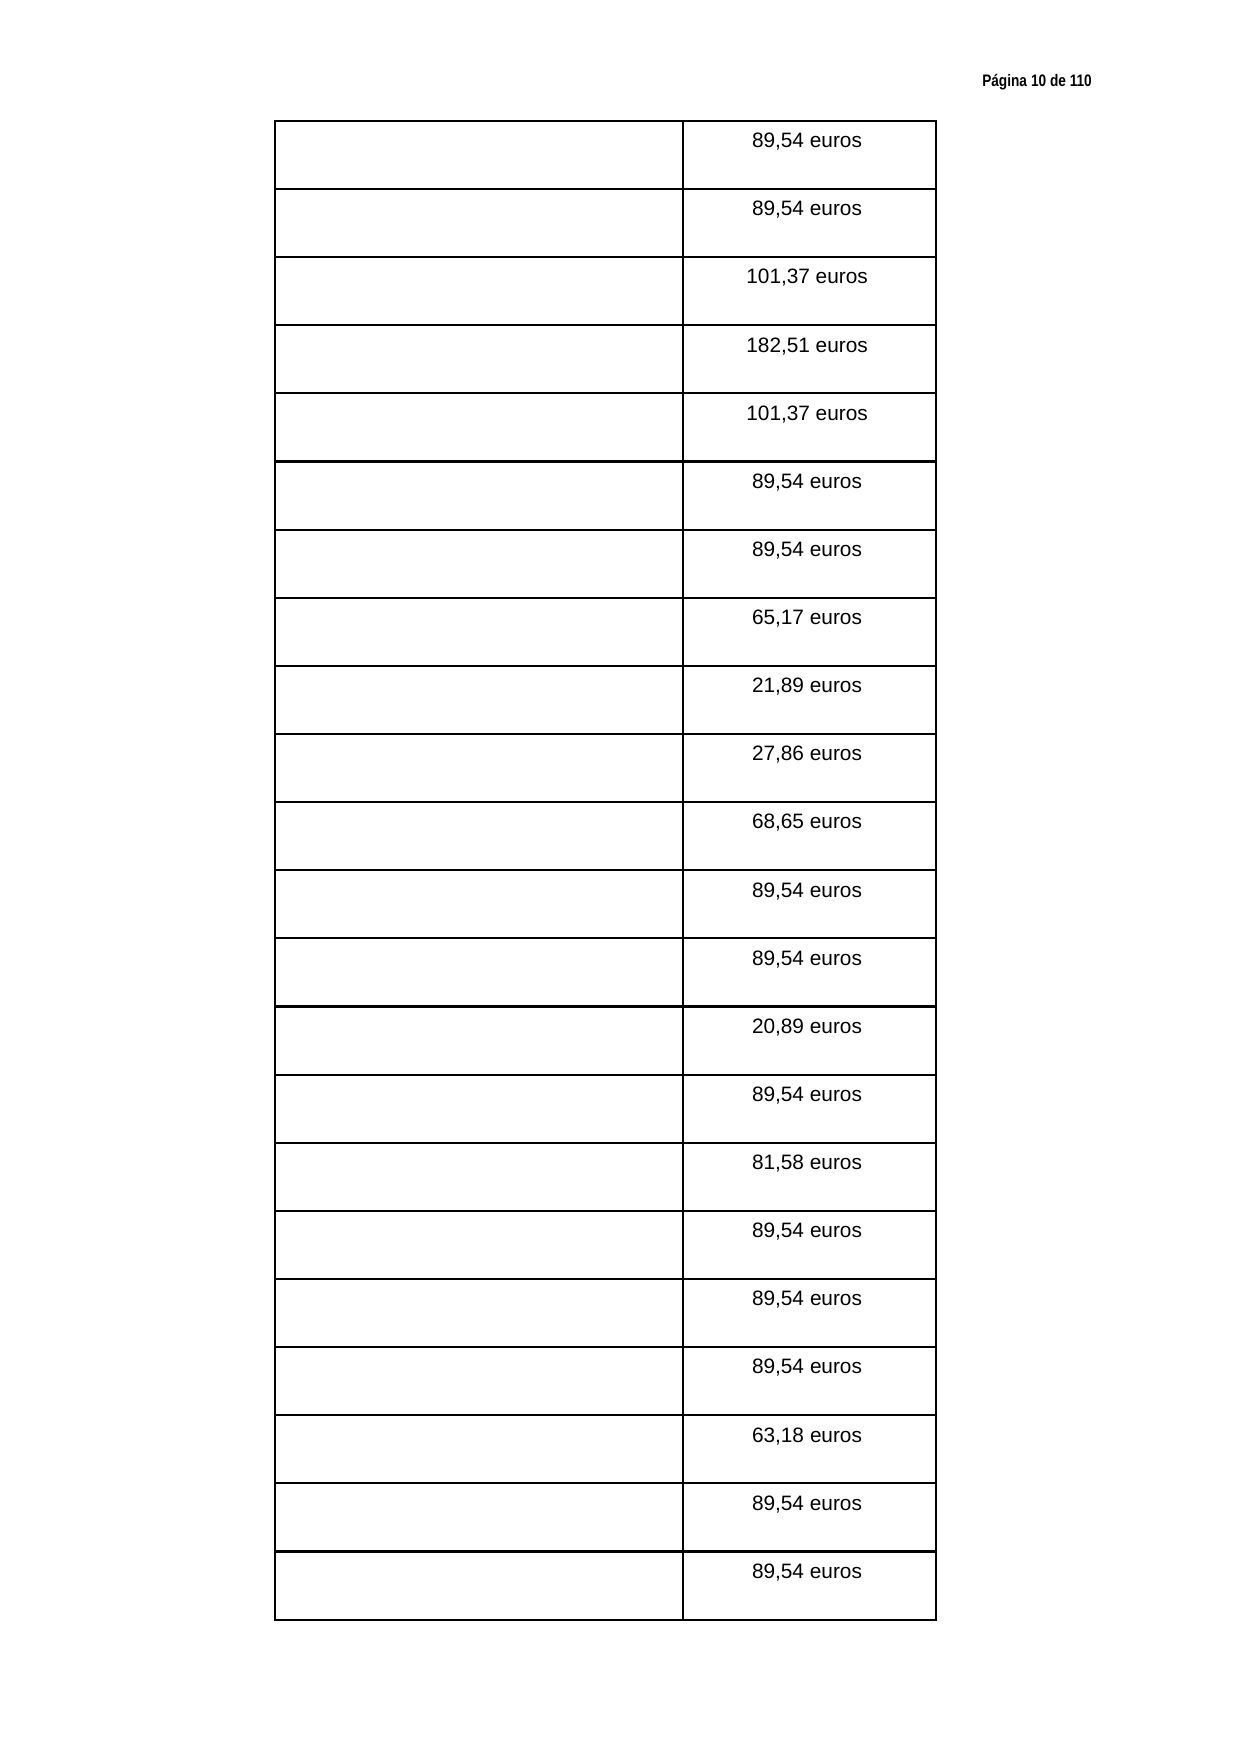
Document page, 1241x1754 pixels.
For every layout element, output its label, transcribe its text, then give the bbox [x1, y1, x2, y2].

table_cell [276, 258, 682, 324]
table_cell 27,86 euros [684, 735, 935, 801]
table_cell 101,37 euros [684, 258, 935, 324]
table_cell 89,54 euros [684, 1348, 935, 1414]
table_cell 89,54 euros [684, 122, 935, 188]
table_cell [276, 1348, 682, 1414]
table_cell [276, 531, 682, 597]
table_cell [276, 1280, 682, 1346]
table_cell [276, 1076, 682, 1142]
table_cell [276, 1484, 682, 1550]
table_cell 89,54 euros [684, 531, 935, 597]
table_cell [276, 394, 682, 460]
table_cell 81,58 euros [684, 1144, 935, 1210]
table_cell [276, 1008, 682, 1073]
table_cell [276, 1212, 682, 1278]
table_cell 63,18 euros [684, 1416, 935, 1482]
table_cell 89,54 euros [684, 939, 935, 1005]
table_cell 89,54 euros [684, 871, 935, 937]
table_cell 89,54 euros [684, 1553, 935, 1618]
table_cell [276, 190, 682, 256]
table_cell 89,54 euros [684, 190, 935, 256]
table_cell 65,17 euros [684, 599, 935, 665]
table_cell [276, 1416, 682, 1482]
table_cell [276, 803, 682, 869]
table_cell [276, 871, 682, 937]
table_cell 89,54 euros [684, 1484, 935, 1550]
table_cell 101,37 euros [684, 394, 935, 460]
table_cell [276, 667, 682, 733]
table_cell [276, 599, 682, 665]
table_cell [276, 1553, 682, 1618]
table_cell 20,89 euros [684, 1008, 935, 1073]
table_cell 68,65 euros [684, 803, 935, 869]
table_cell 89,54 euros [684, 463, 935, 528]
table_cell 89,54 euros [684, 1280, 935, 1346]
table_cell 89,54 euros [684, 1212, 935, 1278]
table_cell [276, 1144, 682, 1210]
table_cell [276, 939, 682, 1005]
table_cell [276, 122, 682, 188]
table_cell 182,51 euros [684, 326, 935, 392]
table_cell 21,89 euros [684, 667, 935, 733]
table_cell [276, 326, 682, 392]
table_cell [276, 735, 682, 801]
table_cell 89,54 euros [684, 1076, 935, 1142]
table_cell [276, 463, 682, 528]
